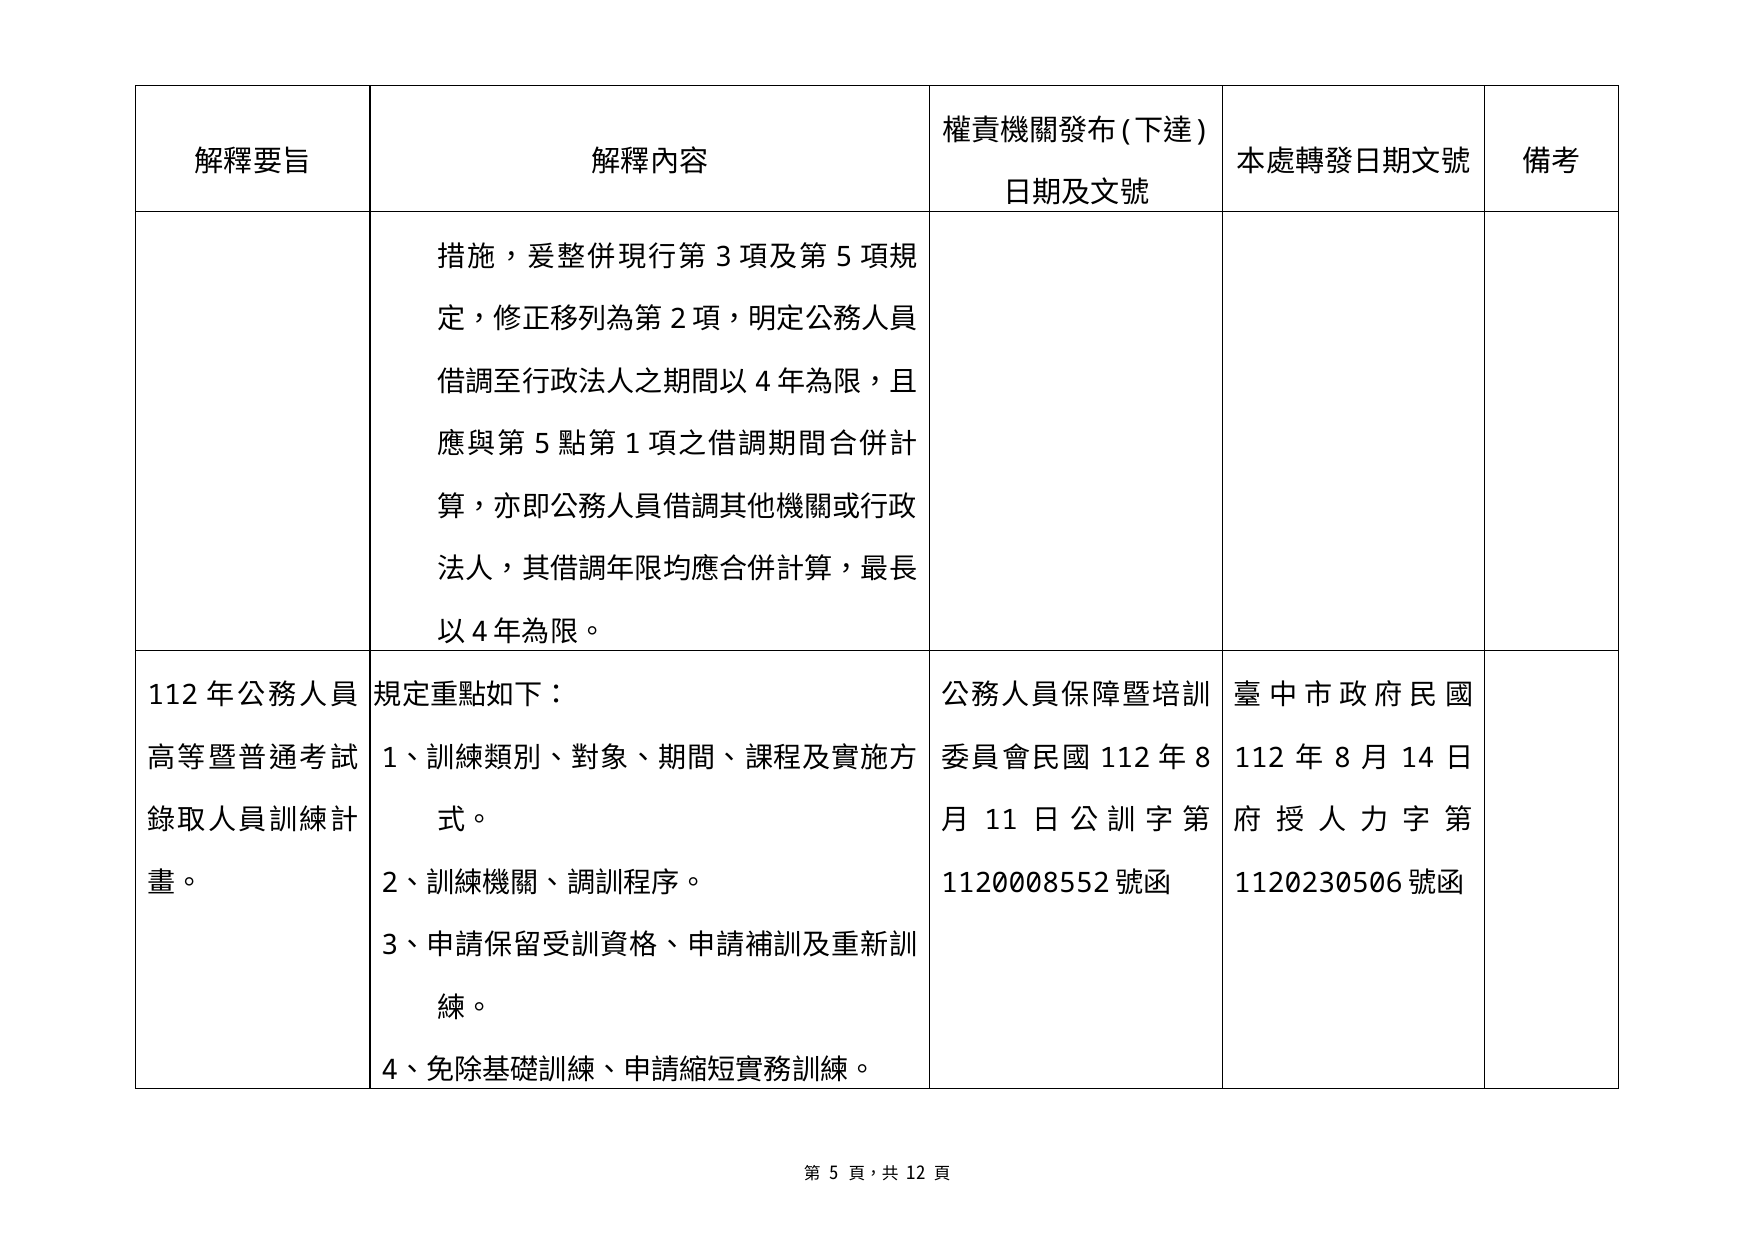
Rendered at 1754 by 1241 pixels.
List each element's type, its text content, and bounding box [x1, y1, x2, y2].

table_cell [1223, 212, 1484, 649]
table_header 本處轉發日期文號 [1223, 86, 1484, 211]
table_header 解釋內容 [371, 86, 929, 211]
table_cell 措施，爰整併現行第3項及第5項規定，修正移列為第2項，明定公務人員借調至行政法人之期間以4年為限，且應與第5點第1項之借調期間合併計算，亦即公務人員借調其他機關或行政法人，其借調年限均應合併計算，最長以4年為限。 [371, 212, 929, 649]
table_cell 規定重點如下： 訓練類別、對象、期間、課程及實施方式。 訓練機關、調訓程序。 申請保留受訓資格、申請補訓及重新訓練。 免除基礎訓練、申請縮短實務訓練。 受訓人員權益、生活管理規定。 受訓期間之請假、獎懲、考核相關事項。 廢止受訓資格、停止訓練之情形。 請領考試及格證書。 [371, 651, 929, 1088]
table_cell [930, 212, 1222, 649]
table_header 權責機關發布(下達) 日期及文號 [930, 86, 1222, 211]
table_cell 公務人員保障暨培訓委員會民國112年8月11日公訓字第1120008552號函 [930, 651, 1222, 1088]
table_cell [1485, 651, 1618, 1088]
table_cell [136, 212, 369, 649]
table_cell 112年公務人員高等暨普通考試錄取人員訓練計畫。 [136, 651, 369, 1088]
table_cell 臺中市政府民國112年8月14日府授人力字第1120230506號函 [1223, 651, 1484, 1088]
table_cell [1485, 212, 1618, 649]
table_header 解釋要旨 [136, 86, 369, 211]
table_header 備考 [1485, 86, 1618, 211]
